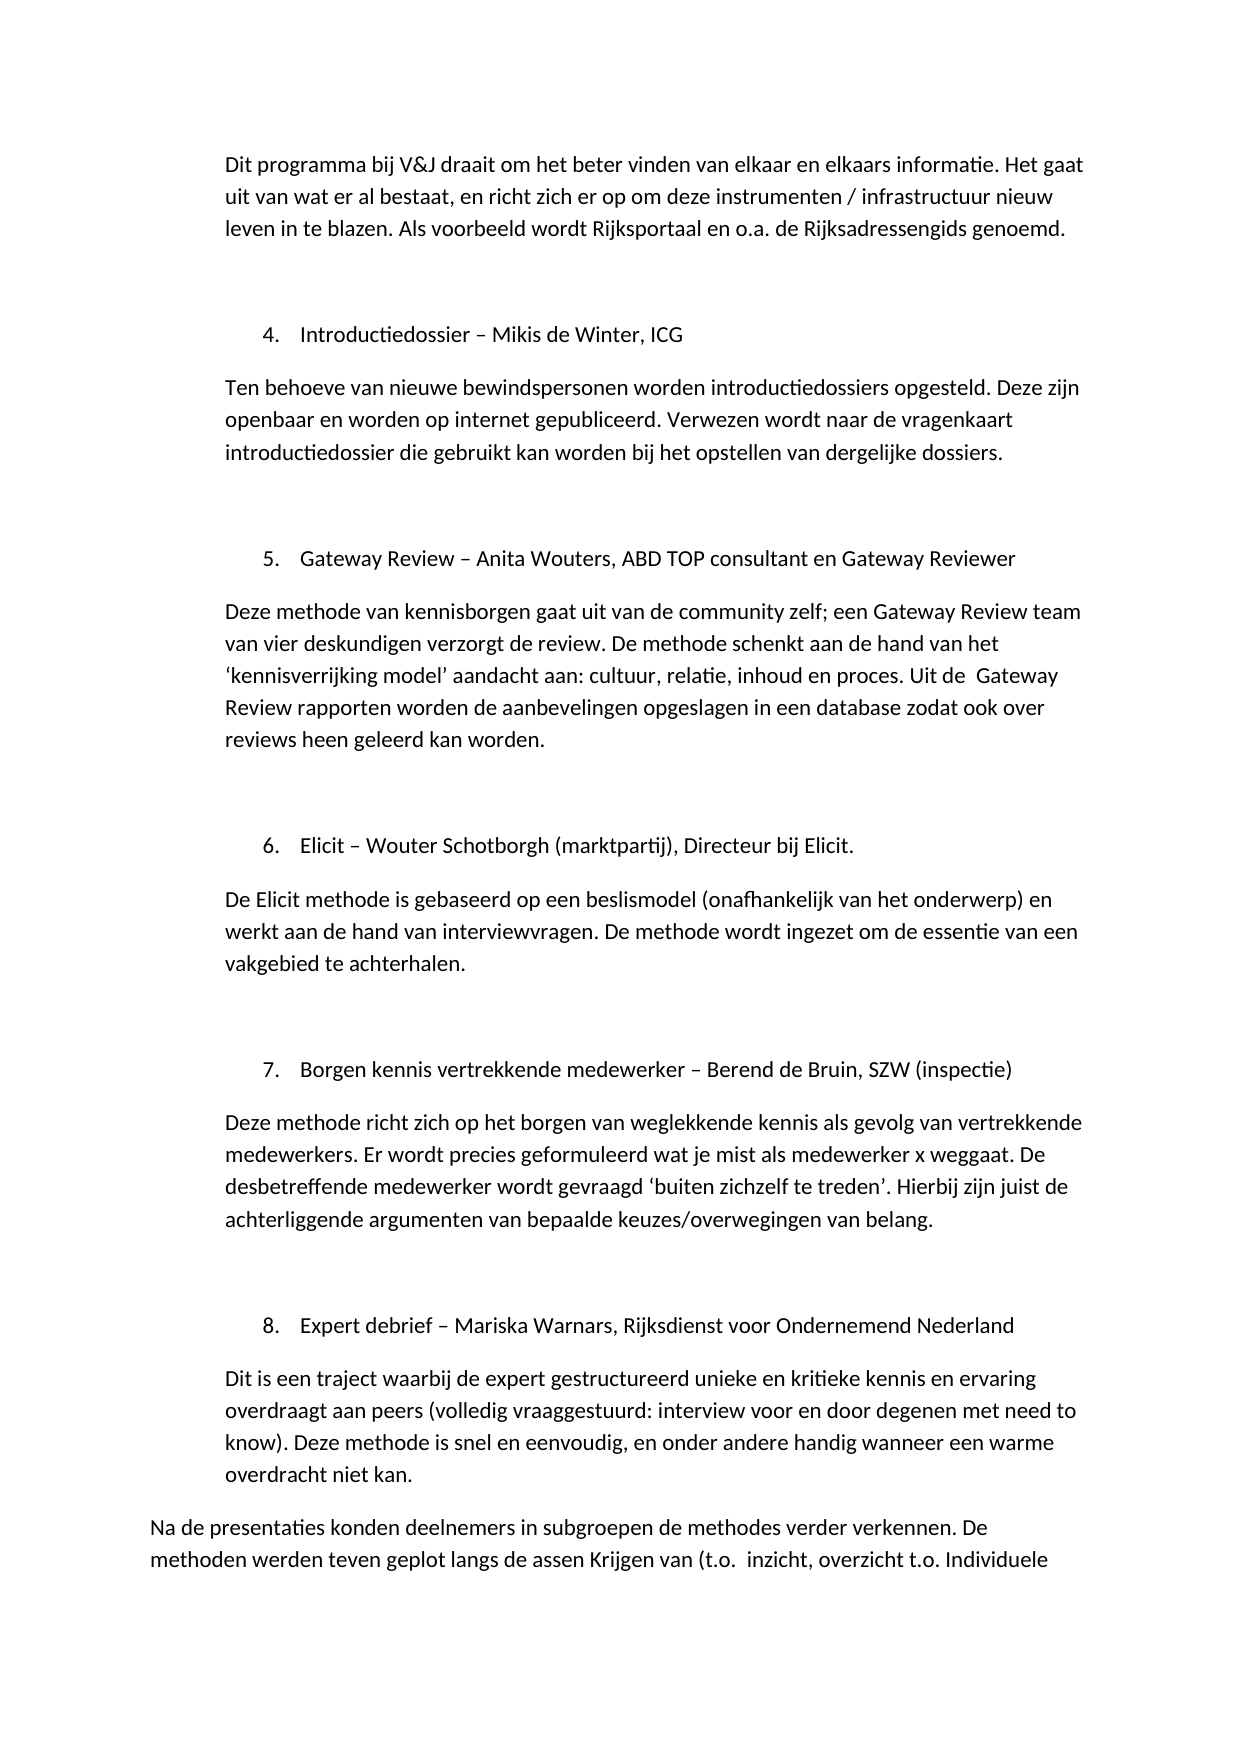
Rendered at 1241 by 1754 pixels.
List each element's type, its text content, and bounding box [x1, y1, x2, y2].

list Expert debrief – Mariska Warnars, Rijksdienst voor Ondernemend Nederland [262, 1311, 1090, 1339]
list Borgen kennis vertrekkende medewerker – Berend de Bruin, SZW (inspectie) [262, 1055, 1090, 1083]
text Na de presentaties konden deelnemers in subgroepen de methodes verder verkennen. De methoden werden teven geplot langs de assen Krijgen van (t.o. inzicht, overzicht t.o. Individuele [150, 1513, 1090, 1573]
list Elicit – Wouter Schotborgh (marktpartij), Directeur bij Elicit. [262, 832, 1090, 860]
list Gateway Review – Anita Wouters, ABD TOP consultant en Gateway Reviewer [262, 544, 1090, 572]
text Dit programma bij V&J draait om het beter vinden van elkaar en elkaars informatie. Het gaat uit van wat er al bestaat, en richt zich er op om deze instrumenten / infrastructuur nieuw leven in te blazen. Als voorbeeld wordt Rijksportaal en o.a. de Rijksadressengids genoemd. [225, 150, 1090, 242]
list Introductiedossier – Mikis de Winter, ICG [262, 320, 1090, 348]
text De Elicit methode is gebaseerd op een beslismodel (onafhankelijk van het onderwerp) en werkt aan de hand van interviewvragen. De methode wordt ingezet om de essentie van een vakgebied te achterhalen. [225, 885, 1090, 977]
text Deze methode richt zich op het borgen van weglekkende kennis als gevolg van vertrekkende medewerkers. Er wordt precies geformuleerd wat je mist als medewerker x weggaat. De desbetreffende medewerker wordt gevraagd ‘buiten zichzelf te treden’. Hierbij zijn juist de achterliggende argumenten van bepaalde keuzes/overwegingen van belang. [225, 1108, 1090, 1233]
text Dit is een traject waarbij de expert gestructureerd unieke en kritieke kennis en ervaring overdraagt aan peers (volledig vraaggestuurd: interview voor en door degenen met need to know). Deze methode is snel en eenvoudig, en onder andere handig wanneer een warme overdracht niet kan. [225, 1364, 1090, 1488]
text Ten behoeve van nieuwe bewindspersonen worden introductiedossiers opgesteld. Deze zijn openbaar en worden op internet gepubliceerd. Verwezen wordt naar de vragenkaart introductiedossier die gebruikt kan worden bij het opstellen van dergelijke dossiers. [225, 373, 1090, 466]
text Deze methode van kennisborgen gaat uit van de community zelf; een Gateway Review team van vier deskundigen verzorgt de review. De methode schenkt aan de hand van het ‘kennisverrijking model’ aandacht aan: cultuur, relatie, inhoud en proces. Uit de Gateway Review rapporten worden de aanbevelingen opgeslagen in een database zodat ook over reviews heen geleerd kan worden. [225, 597, 1090, 754]
